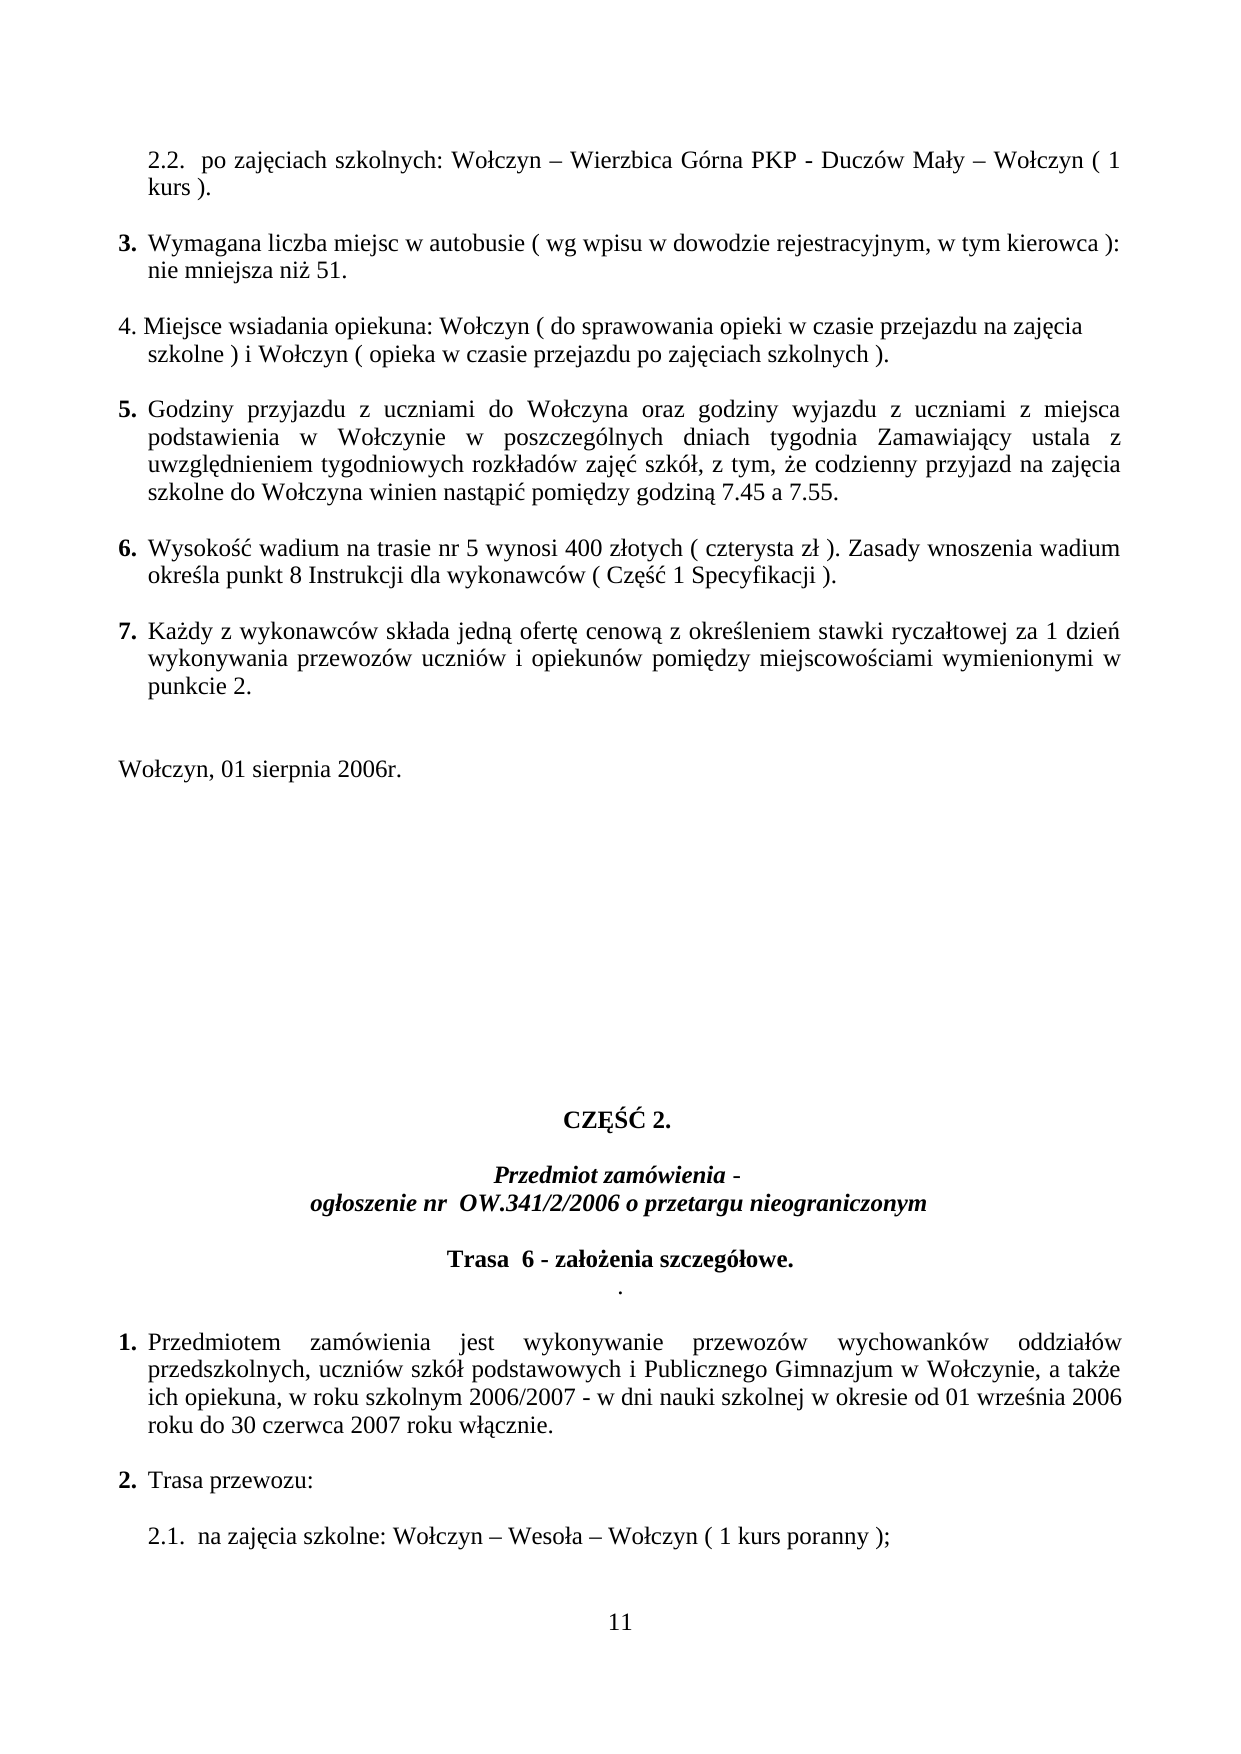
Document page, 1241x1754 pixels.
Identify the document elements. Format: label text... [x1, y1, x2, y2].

list szkolne ) i Wołczyn ( opieka w czasie przejazdu po zajęciach szkolnych ). [118, 340, 1122, 367]
list Trasa przewozu: [118, 1466, 1122, 1494]
list nie mniejsza niż 51. [118, 257, 1122, 284]
text CZĘŚĆ 2. [118, 1106, 1122, 1134]
list 2.1. na zajęcia szkolne: Wołczyn – Wesoła – Wołczyn ( 1 kurs poranny ); [118, 1522, 1122, 1549]
text Wołczyn, 01 sierpnia 2006r. [118, 755, 1122, 783]
list Każdy z wykonawców składa jedną ofertę cenową z określeniem stawki ryczałtowej za 1 dzień wykonywania przewozów uczniów i opiekunów pomiędzy miejscowościami wymienionymi w punkcie 2. [118, 617, 1122, 700]
list Przedmiotem zamówienia jest wykonywanie przewozów wychowanków oddziałów przedszkolnych, uczniów szkół podstawowych i Publicznego Gimnazjum w Wołczynie, a także ich opiekuna, w roku szkolnym 2006/2007 - w dni nauki szkolnej w okresie od 01 września 2006 roku do 30 czerwca 2007 roku włącznie. [118, 1328, 1122, 1439]
text ogłoszenie nr OW.341/2/2006 o przetargu nieograniczonym [118, 1189, 1122, 1217]
text Trasa 6 - założenia szczegółowe. [118, 1245, 1122, 1272]
list Wymagana liczba miejsc w autobusie ( wg wpisu w dowodzie rejestracyjnym, w tym kierowca ): [118, 229, 1122, 257]
list 2.2. po zajęciach szkolnych: Wołczyn – Wierzbica Górna PKP - Duczów Mały – Wołczyn ( 1 kurs ). [118, 146, 1122, 201]
list Wysokość wadium na trasie nr 5 wynosi 400 złotych ( czterysta zł ). Zasady wnoszenia wadium określa punkt 8 Instrukcji dla wykonawców ( Część 1 Specyfikacji ). [118, 534, 1122, 589]
text . [118, 1272, 1122, 1300]
text Przedmiot zamówienia - [118, 1162, 1122, 1189]
list Godziny przyjazdu z uczniami do Wołczyna oraz godziny wyjazdu z uczniami z miejsca podstawienia w Wołczynie w poszczególnych dniach tygodnia Zamawiający ustala z uwzględnieniem tygodniowych rozkładów zajęć szkół, z tym, że codzienny przyjazd na zajęcia szkolne do Wołczyna winien nastąpić pomiędzy godziną 7.45 a 7.55. [118, 395, 1122, 506]
text 4. Miejsce wsiadania opiekuna: Wołczyn ( do sprawowania opieki w czasie przejazdu na zajęcia [118, 312, 1122, 340]
